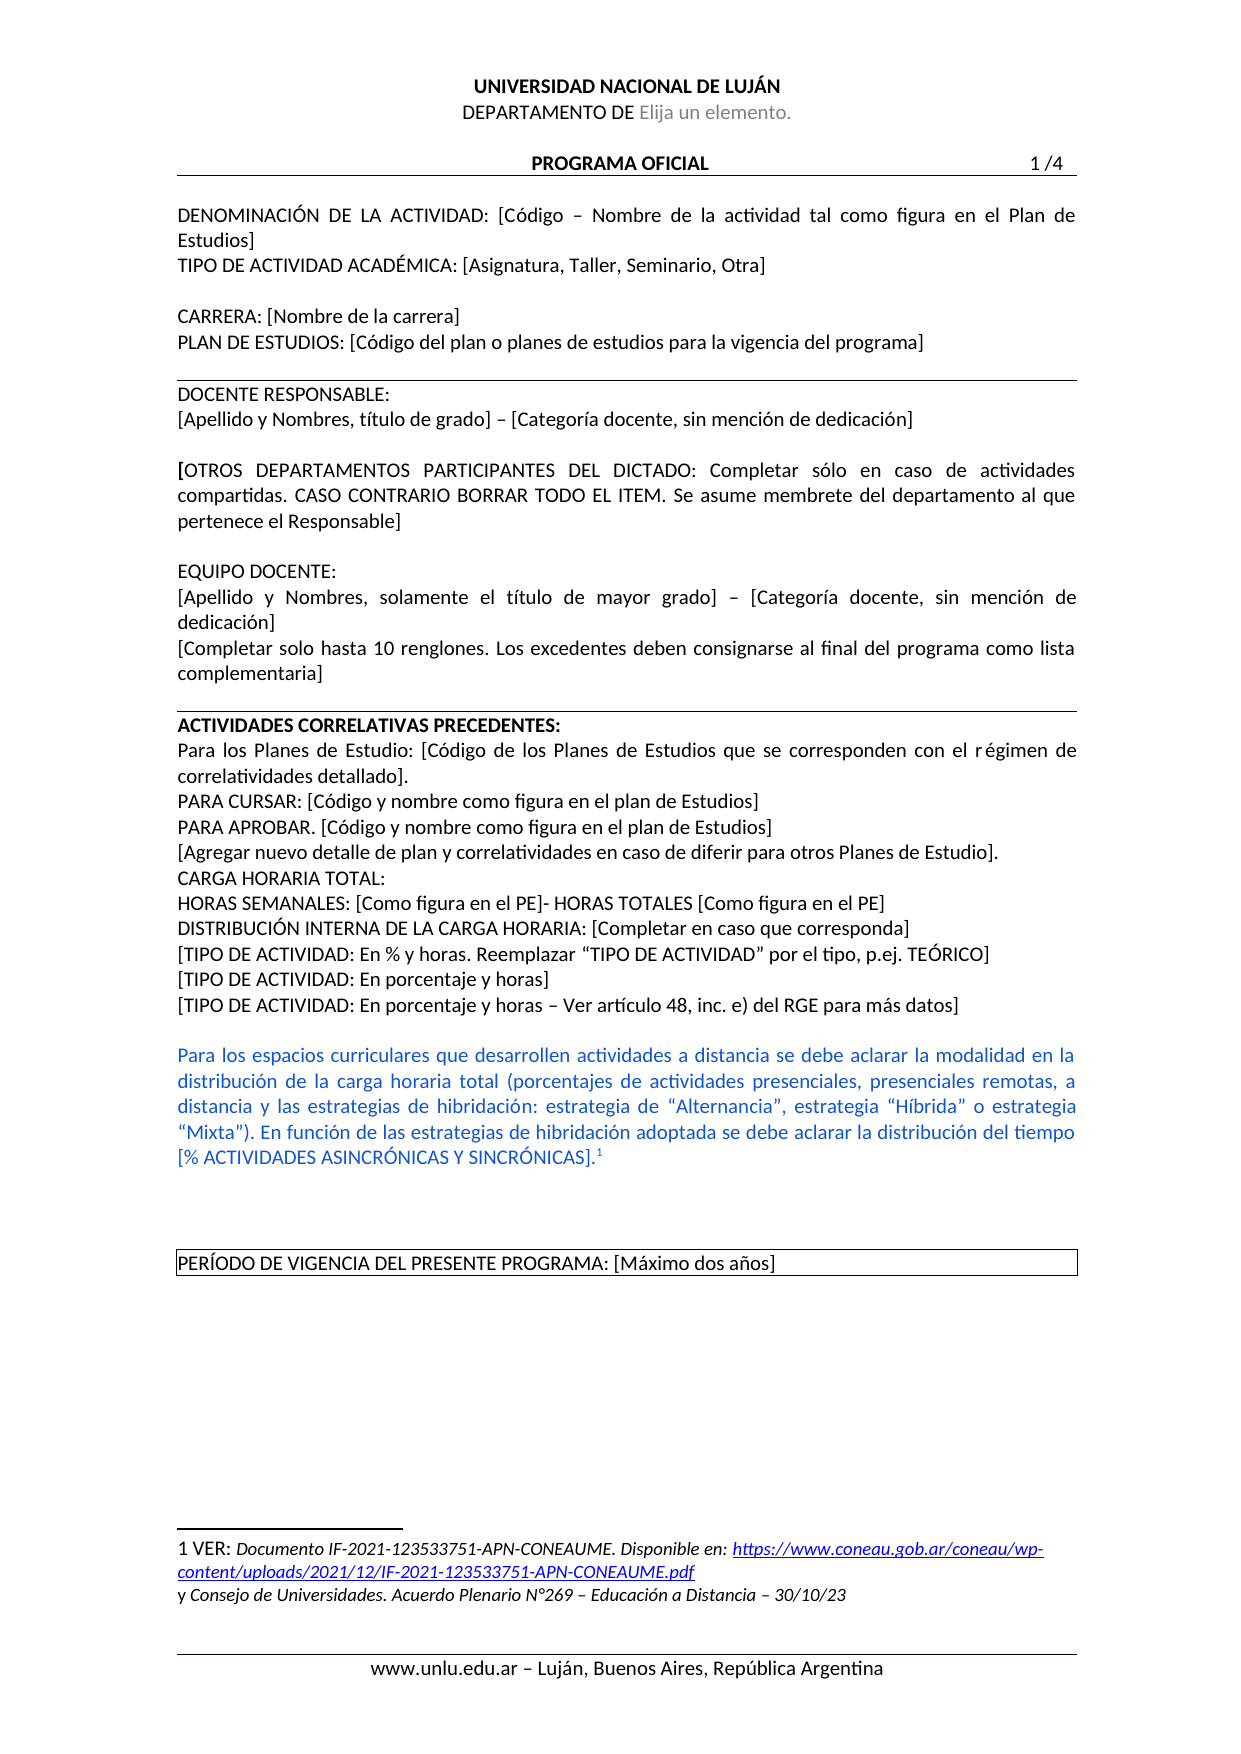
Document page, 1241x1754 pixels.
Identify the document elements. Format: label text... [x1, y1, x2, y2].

text DOCENTE RESPONSABLE: [177, 381, 1077, 406]
text [TIPO DE ACTIVIDAD: En % y horas. Reemplazar “TIPO DE ACTIVIDAD” por el tipo, p.ej. TEÓRICO] [177, 941, 1077, 966]
text DENOMINACIÓN DE LA ACTIVIDAD: [Código – Nombre de la actividad tal como figura en el Plan de Estudios] [177, 202, 1077, 253]
text DISTRIBUCIÓN INTERNA DE LA CARGA HORARIA: [Completar en caso que corresponda] [177, 916, 1077, 941]
text Para los Planes de Estudio: [Código de los Planes de Estudios que se corresponden con el régimen de correlatividades detallado]. [177, 738, 1077, 788]
text PERÍODO DE VIGENCIA DEL PRESENTE PROGRAMA: [Máximo dos años] [177, 1250, 1077, 1275]
text [Completar solo hasta 10 renglones. Los excedentes deben consignarse al final del programa como lista complementaria] [177, 635, 1077, 686]
text y Consejo de Universidades. Acuerdo Plenario N°269 – Educación a Distancia – 30/10/23 [177, 1583, 1077, 1606]
text ACTIVIDADES CORRELATIVAS PRECEDENTES: [177, 712, 1077, 738]
text PARA APROBAR. [Código y nombre como figura en el plan de Estudios] [177, 814, 1077, 839]
text TIPO DE ACTIVIDAD ACADÉMICA: [Asignatura, Taller, Seminario, Otra] [177, 253, 1077, 278]
text CARGA HORARIA TOTAL: [177, 865, 1077, 890]
text PLAN DE ESTUDIOS: [Código del plan o planes de estudios para la vigencia del programa] [177, 329, 1077, 354]
text CARRERA: [Nombre de la carrera] [177, 303, 1077, 329]
text [OTROS DEPARTAMENTOS PARTICIPANTES DEL DICTADO: Completar sólo en caso de actividades compartidas. CASO CONTRARIO BORRAR TODO EL ITEM. Se asume membrete del departamento al que pertenece el Responsable] [177, 457, 1077, 533]
text [Agregar nuevo detalle de plan y correlatividades en caso de diferir para otros Planes de Estudio]. [177, 839, 1077, 865]
text [TIPO DE ACTIVIDAD: En porcentaje y horas – Ver artículo 48, inc. e) del RGE para más datos] [177, 992, 1077, 1017]
text HORAS SEMANALES: [Como figura en el PE]- HORAS TOTALES [Como figura en el PE] [177, 890, 1077, 916]
text PARA CURSAR: [Código y nombre como figura en el plan de Estudios] [177, 788, 1077, 814]
text [TIPO DE ACTIVIDAD: En porcentaje y horas] [177, 966, 1077, 992]
text Para los espacios curriculares que desarrollen actividades a distancia se debe aclarar la modalidad en la distribución de la carga horaria total (porcentajes de actividades presenciales, presenciales remotas, a distancia y las estrategias de hibridación: estrategia de “Alternancia”, estrategia “Híbrida” o estrategia “Mixta”). En función de las estrategias de hibridación adoptada se debe aclarar la distribución del tiempo [% ACTIVIDADES ASINCRÓNICAS Y SINCRÓNICAS]. [177, 1043, 1077, 1170]
text VER: Documento IF-2021-123533751-APN-CONEAUME. Disponible en: https://www.coneau.gob.ar/coneau/wp-content/uploads/2021/12/IF-2021-123533751-APN-CONEAUME.pdf [177, 1535, 1077, 1583]
text [Apellido y Nombres, solamente el título de mayor grado] – [Categoría docente, sin mención de dedicación] [177, 584, 1077, 635]
text EQUIPO DOCENTE: [177, 559, 1077, 584]
text [Apellido y Nombres, título de grado] – [Categoría docente, sin mención de dedicación] [177, 406, 1077, 432]
